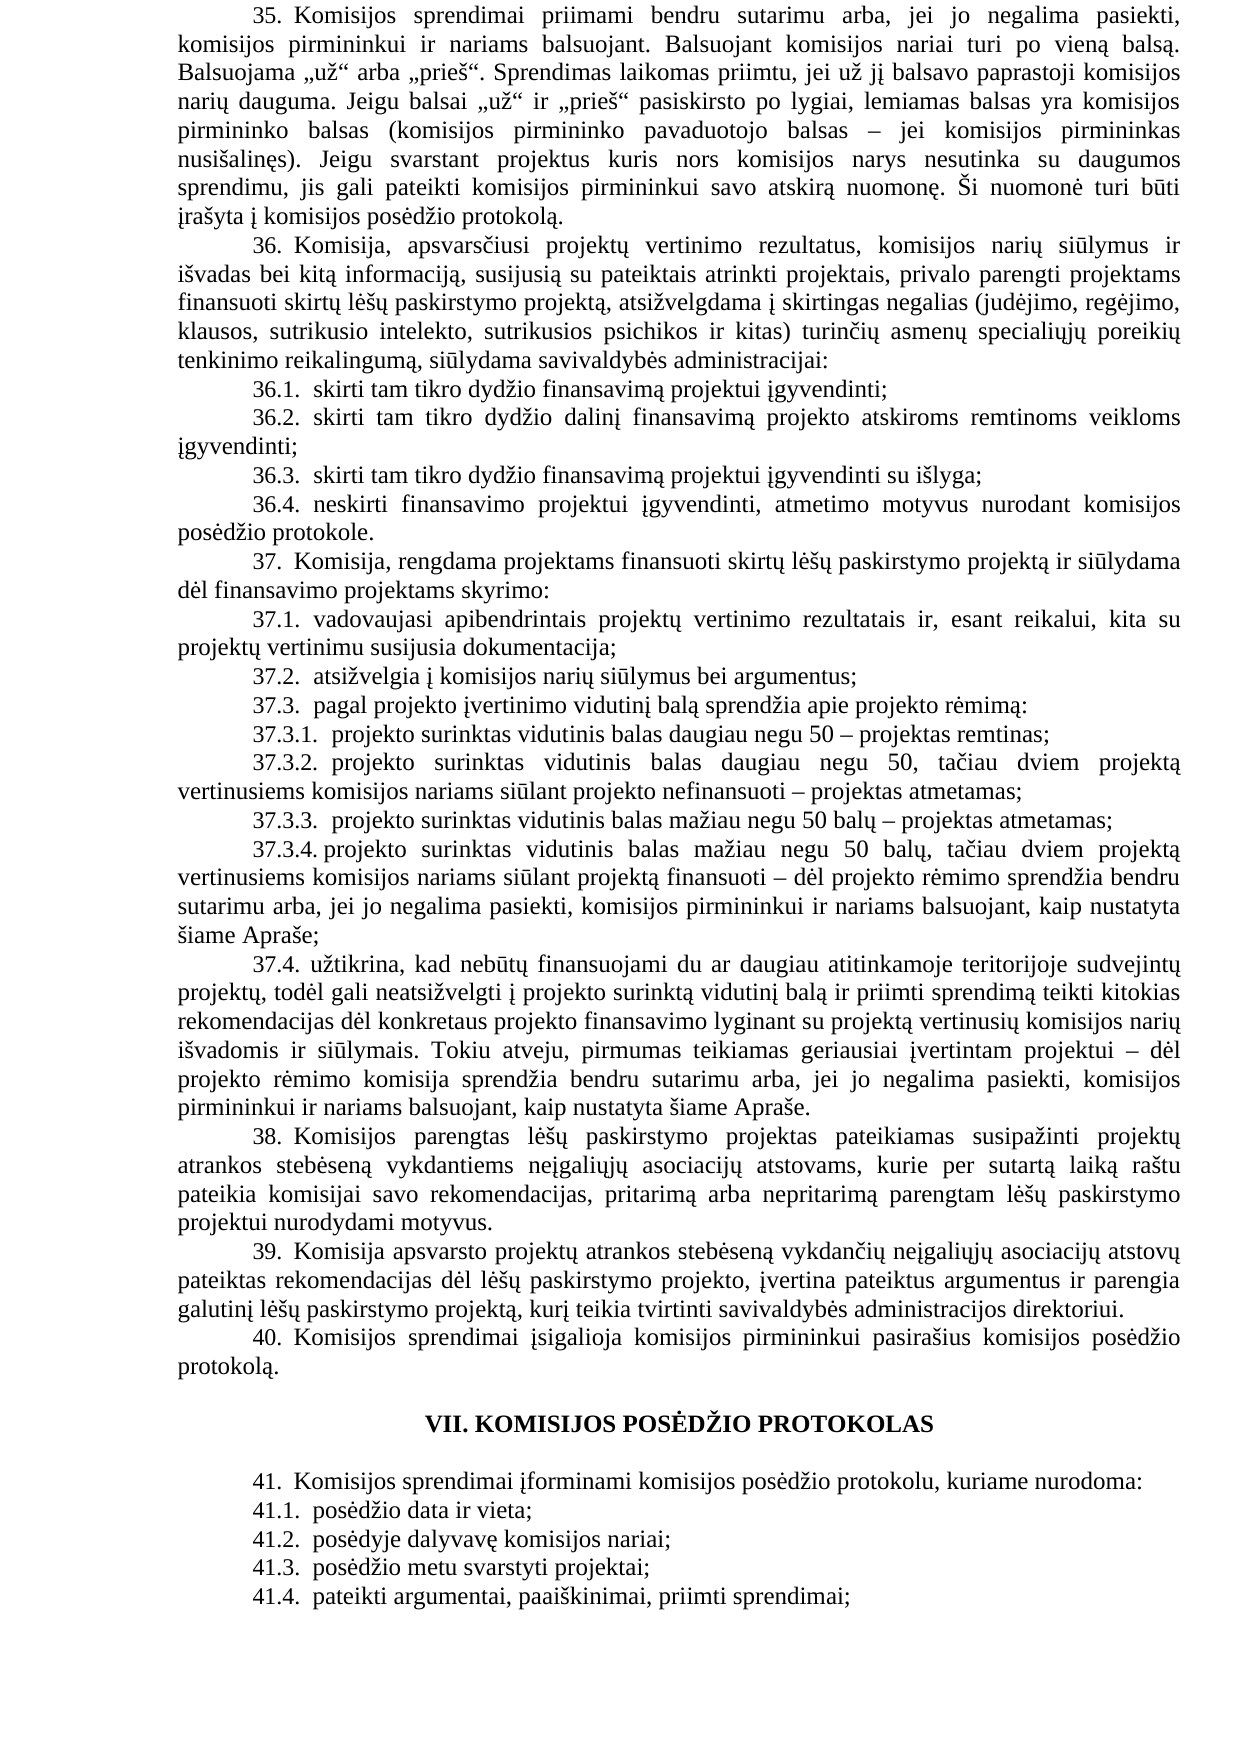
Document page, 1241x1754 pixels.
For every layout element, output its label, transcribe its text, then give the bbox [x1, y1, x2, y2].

text 39. Komisija apsvarsto projektų atrankos stebėseną vykdančių neįgaliųjų asociacijų atstovų pateiktas rekomendacijas dėl lėšų paskirstymo projekto, įvertina pateiktus argumentus ir parengia galutinį lėšų paskirstymo projektą, kurį teikia tvirtinti savivaldybės administracijos direktoriui. [177, 1236, 1181, 1322]
text 37. Komisija, rengdama projektams finansuoti skirtų lėšų paskirstymo projektą ir siūlydama dėl finansavimo projektams skyrimo: [177, 546, 1181, 604]
text 37.2. atsižvelgia į komisijos narių siūlymus bei argumentus; [177, 661, 1181, 690]
text 38. Komisijos parengtas lėšų paskirstymo projektas pateikiamas susipažinti projektų atrankos stebėseną vykdantiems neįgaliųjų asociacijų atstovams, kurie per sutartą laiką raštu pateikia komisijai savo rekomendacijas, pritarimą arba nepritarimą parengtam lėšų paskirstymo projektui nurodydami motyvus. [177, 1121, 1181, 1236]
text 40. Komisijos sprendimai įsigalioja komisijos pirmininkui pasirašius komisijos posėdžio protokolą. [177, 1322, 1181, 1380]
text VII. KOMISIJOS POSĖDŽIO PROTOKOLAS [177, 1409, 1181, 1437]
text 35. Komisijos sprendimai priimami bendru sutarimu arba, jei jo negalima pasiekti, komisijos pirmininkui ir nariams balsuojant. Balsuojant komisijos nariai turi po vieną balsą. Balsuojama „už“ arba „prieš“. Sprendimas laikomas priimtu, jei už jį balsavo paprastoji komisijos narių dauguma. Jeigu balsai „už“ ir „prieš“ pasiskirsto po lygiai, lemiamas balsas yra komisijos pirmininko balsas (komisijos pirmininko pavaduotojo balsas – jei komisijos pirmininkas nusišalinęs). Jeigu svarstant projektus kuris nors komisijos narys nesutinka su daugumos sprendimu, jis gali pateikti komisijos pirmininkui savo atskirą nuomonę. Ši nuomonė turi būti įrašyta į komisijos posėdžio protokolą. [177, 0, 1181, 230]
text 36.3. skirti tam tikro dydžio finansavimą projektui įgyvendinti su išlyga; [177, 460, 1181, 489]
text 41. Komisijos sprendimai įforminami komisijos posėdžio protokolu, kuriame nurodoma: [177, 1466, 1181, 1495]
text 37.3.3. projekto surinktas vidutinis balas mažiau negu 50 balų – projektas atmetamas; [177, 805, 1181, 834]
text 37.3.4. projekto surinktas vidutinis balas mažiau negu 50 balų, tačiau dviem projektą vertinusiems komisijos nariams siūlant projektą finansuoti – dėl projekto rėmimo sprendžia bendru sutarimu arba, jei jo negalima pasiekti, komisijos pirmininkui ir nariams balsuojant, kaip nustatyta šiame Apraše; [177, 834, 1181, 949]
text 37.3. pagal projekto įvertinimo vidutinį balą sprendžia apie projekto rėmimą: [177, 690, 1181, 719]
text 36.2. skirti tam tikro dydžio dalinį finansavimą projekto atskiroms remtinoms veikloms įgyvendinti; [177, 402, 1181, 460]
text 36.4. neskirti finansavimo projektui įgyvendinti, atmetimo motyvus nurodant komisijos posėdžio protokole. [177, 489, 1181, 546]
text 36.1. skirti tam tikro dydžio finansavimą projektui įgyvendinti; [177, 374, 1181, 402]
text 37.3.2. projekto surinktas vidutinis balas daugiau negu 50, tačiau dviem projektą vertinusiems komisijos nariams siūlant projekto nefinansuoti – projektas atmetamas; [177, 747, 1181, 805]
text 41.2. posėdyje dalyvavę komisijos nariai; [177, 1524, 1181, 1552]
text 37.3.1. projekto surinktas vidutinis balas daugiau negu 50 – projektas remtinas; [177, 719, 1181, 747]
text 41.1. posėdžio data ir vieta; [177, 1495, 1181, 1524]
text 37.4. užtikrina, kad nebūtų finansuojami du ar daugiau atitinkamoje teritorijoje sudvejintų projektų, todėl gali neatsižvelgti į projekto surinktą vidutinį balą ir priimti sprendimą teikti kitokias rekomendacijas dėl konkretaus projekto finansavimo lyginant su projektą vertinusių komisijos narių išvadomis ir siūlymais. Tokiu atveju, pirmumas teikiamas geriausiai įvertintam projektui – dėl projekto rėmimo komisija sprendžia bendru sutarimu arba, jei jo negalima pasiekti, komisijos pirmininkui ir nariams balsuojant, kaip nustatyta šiame Apraše. [177, 949, 1181, 1121]
text 36. Komisija, apsvarsčiusi projektų vertinimo rezultatus, komisijos narių siūlymus ir išvadas bei kitą informaciją, susijusią su pateiktais atrinkti projektais, privalo parengti projektams finansuoti skirtų lėšų paskirstymo projektą, atsižvelgdama į skirtingas negalias (judėjimo, regėjimo, klausos, sutrikusio intelekto, sutrikusios psichikos ir kitas) turinčių asmenų specialiųjų poreikių tenkinimo reikalingumą, siūlydama savivaldybės administracijai: [177, 230, 1181, 374]
text 37.1. vadovaujasi apibendrintais projektų vertinimo rezultatais ir, esant reikalui, kita su projektų vertinimu susijusia dokumentacija; [177, 604, 1181, 661]
text 41.4. pateikti argumentai, paaiškinimai, priimti sprendimai; [177, 1581, 1181, 1610]
text 41.3. posėdžio metu svarstyti projektai; [177, 1552, 1181, 1581]
